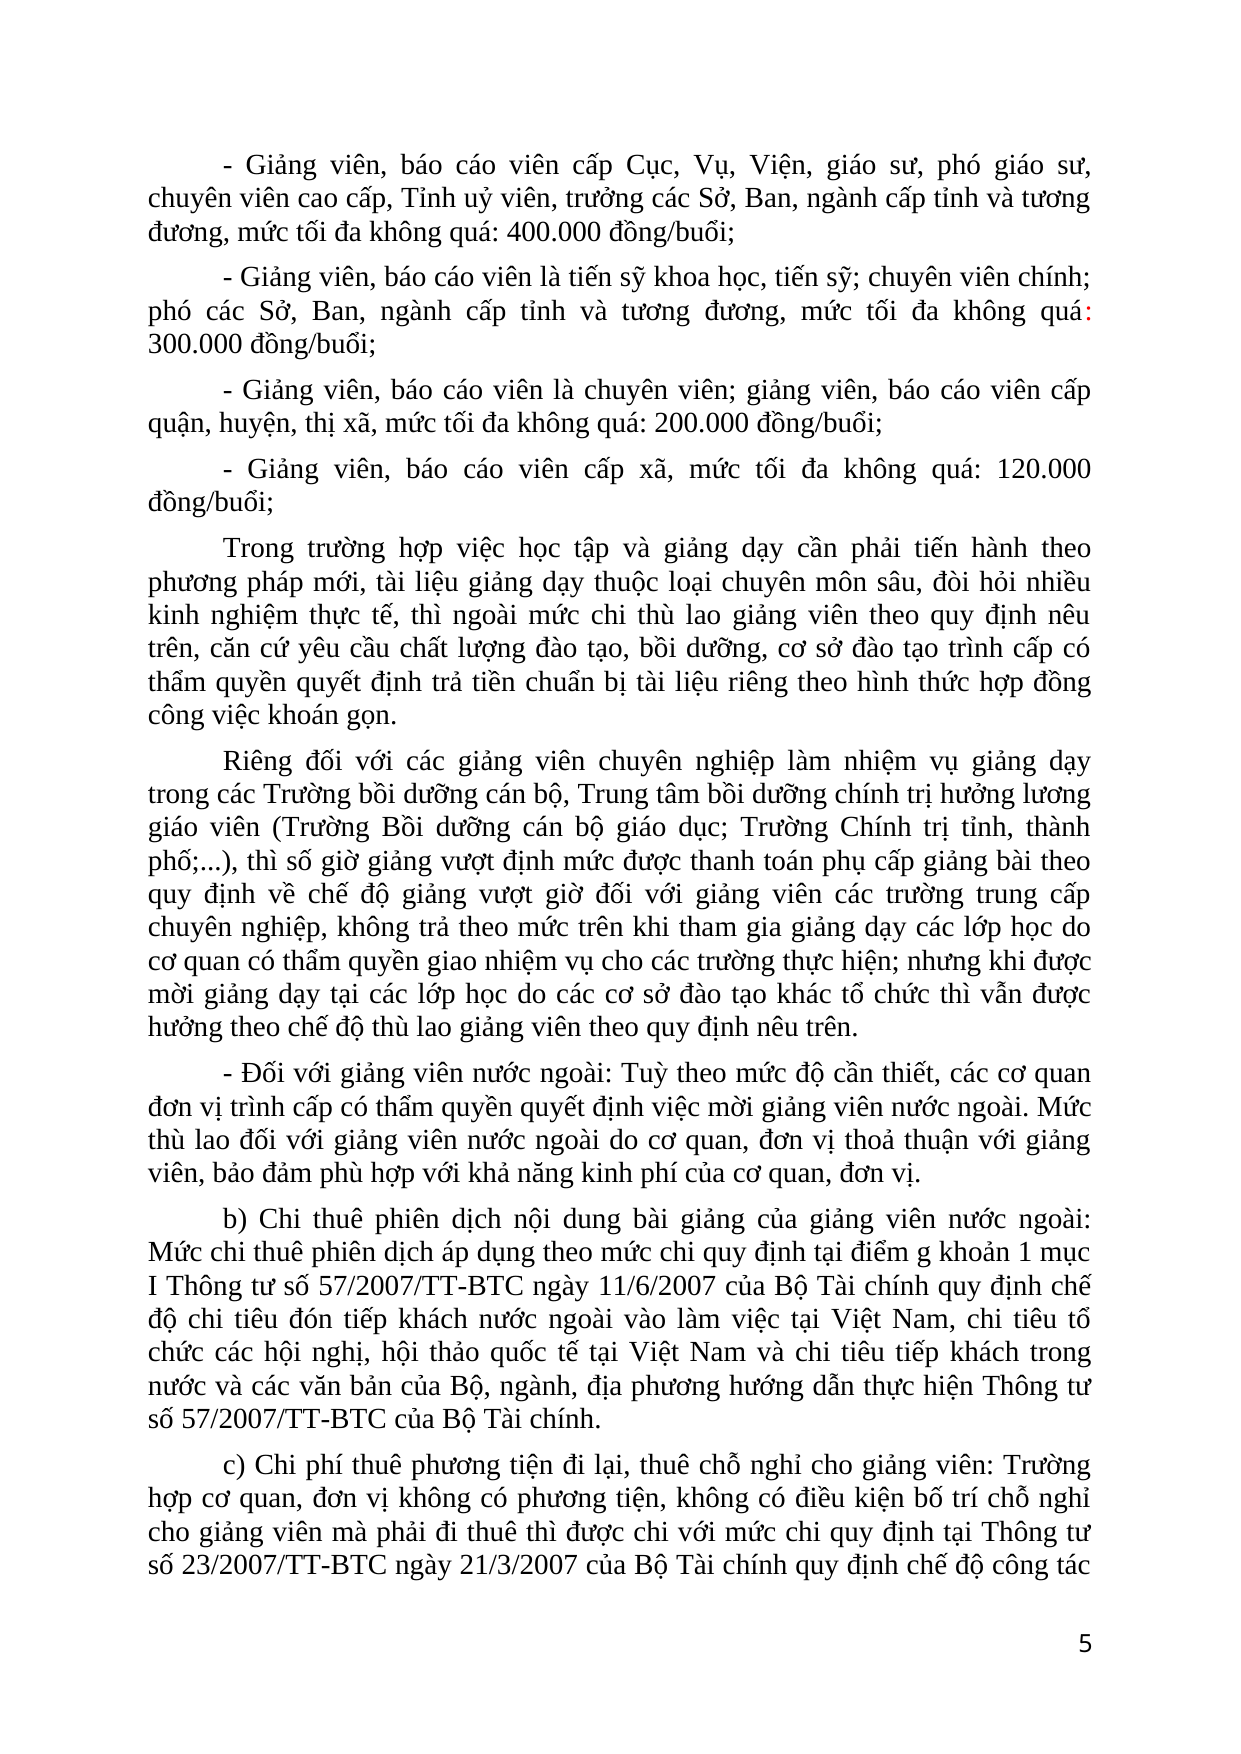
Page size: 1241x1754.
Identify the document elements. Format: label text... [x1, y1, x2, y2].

text - Giảng viên, báo cáo viên cấp Cục, Vụ, Viện, giáo sư, phó giáo sư, chuyên viên cao cấp, Tỉnh uỷ viên, trưởng các Sở, Ban, ngành cấp tỉnh và tương đương, mức tối đa không quá: 400.000 đồng/buổi; [148, 148, 1092, 248]
text - Đối với giảng viên nước ngoài: Tuỳ theo mức độ cần thiết, các cơ quan đơn vị trình cấp có thẩm quyền quyết định việc mời giảng viên nước ngoài. Mức thù lao đối với giảng viên nước ngoài do cơ quan, đơn vị thoả thuận với giảng viên, bảo đảm phù hợp với khả năng kinh phí của cơ quan, đơn vị. [148, 1056, 1092, 1189]
text Riêng đối với các giảng viên chuyên nghiệp làm nhiệm vụ giảng dạy trong các Trường bồi dưỡng cán bộ, Trung tâm bồi dưỡng chính trị hưởng lương giáo viên (Trường Bồi dưỡng cán bộ giáo dục; Trường Chính trị tỉnh, thành phố;...), thì số giờ giảng vượt định mức được thanh toán phụ cấp giảng bài theo quy định về chế độ giảng vượt giờ đối với giảng viên các trường trung cấp chuyên nghiệp, không trả theo mức trên khi tham gia giảng dạy các lớp học do cơ quan có thẩm quyền giao nhiệm vụ cho các trường thực hiện; nhưng khi được mời giảng dạy tại các lớp học do các cơ sở đào tạo khác tổ chức thì vẫn được hưởng theo chế độ thù lao giảng viên theo quy định nêu trên. [148, 743, 1092, 1043]
text Trong trường hợp việc học tập và giảng dạy cần phải tiến hành theo phương pháp mới, tài liệu giảng dạy thuộc loại chuyên môn sâu, đòi hỏi nhiều kinh nghiệm thực tế, thì ngoài mức chi thù lao giảng viên theo quy định nêu trên, căn cứ yêu cầu chất lượng đào tạo, bồi dưỡng, cơ sở đào tạo trình cấp có thẩm quyền quyết định trả tiền chuẩn bị tài liệu riêng theo hình thức hợp đồng công việc khoán gọn. [148, 531, 1092, 731]
text - Giảng viên, báo cáo viên là chuyên viên; giảng viên, báo cáo viên cấp quận, huyện, thị xã, mức tối đa không quá: 200.000 đồng/buổi; [148, 373, 1092, 439]
text c) Chi phí thuê phương tiện đi lại, thuê chỗ nghỉ cho giảng viên: Trường hợp cơ quan, đơn vị không có phương tiện, không có điều kiện bố trí chỗ nghỉ cho giảng viên mà phải đi thuê thì được chi với mức chi quy định tại Thông tư số 23/2007/TT-BTC ngày 21/3/2007 của Bộ Tài chính quy định chế độ công tác [148, 1448, 1092, 1581]
text - Giảng viên, báo cáo viên cấp xã, mức tối đa không quá: 120.000 đồng/buổi; [148, 452, 1092, 518]
text b) Chi thuê phiên dịch nội dung bài giảng của giảng viên nước ngoài: Mức chi thuê phiên dịch áp dụng theo mức chi quy định tại điểm g khoản 1 mục I Thông tư số 57/2007/TT-BTC ngày 11/6/2007 của Bộ Tài chính quy định chế độ chi tiêu đón tiếp khách nước ngoài vào làm việc tại Việt Nam, chi tiêu tổ chức các hội nghị, hội thảo quốc tế tại Việt Nam và chi tiêu tiếp khách trong nước và các văn bản của Bộ, ngành, địa phương hướng dẫn thực hiện Thông tư số 57/2007/TT-BTC của Bộ Tài chính. [148, 1202, 1092, 1435]
text - Giảng viên, báo cáo viên là tiến sỹ khoa học, tiến sỹ; chuyên viên chính; phó các Sở, Ban, ngành cấp tỉnh và tương đương, mức tối đa không quá: 300.000 đồng/buổi; [148, 260, 1092, 360]
